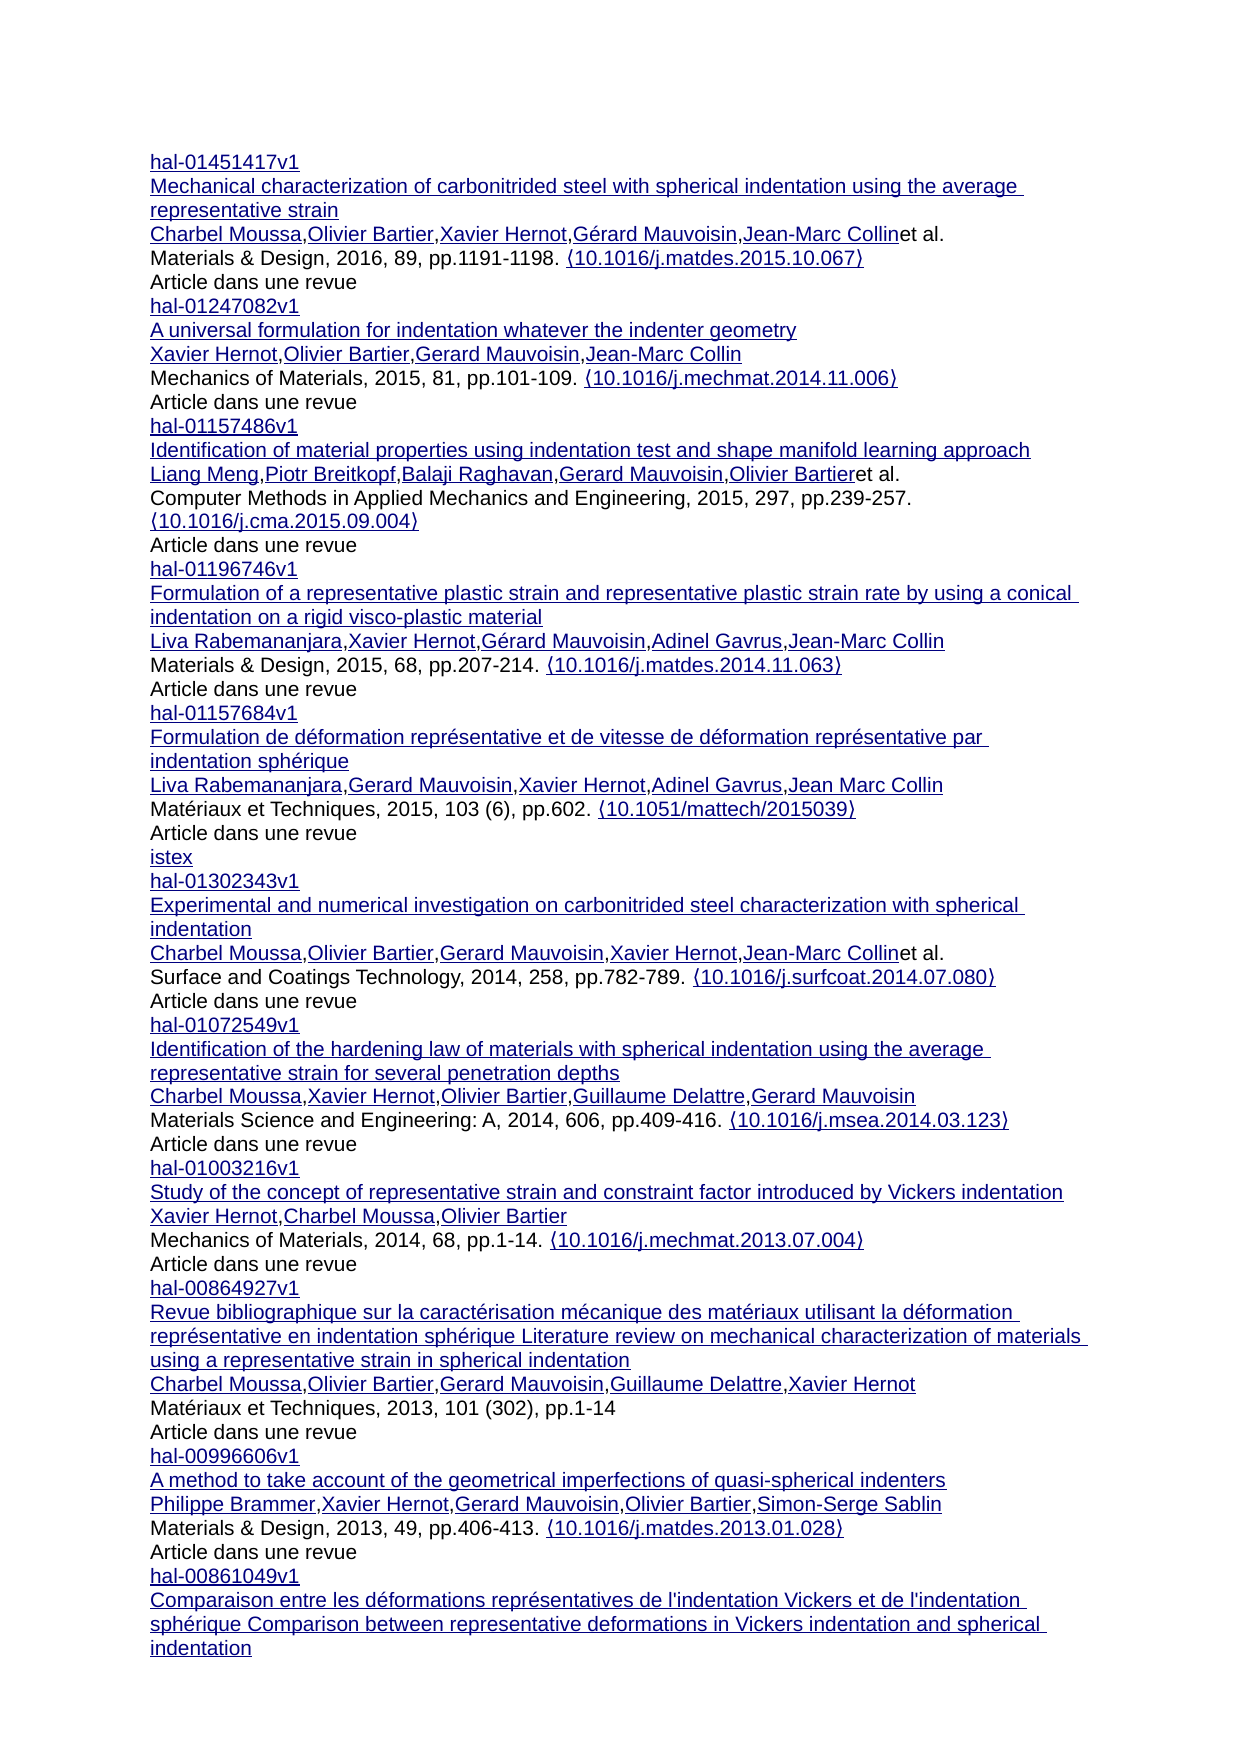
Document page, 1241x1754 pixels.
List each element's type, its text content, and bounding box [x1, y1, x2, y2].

table_cell A method to take account of the geometrical imperfections of quasi-spherical indenters Philippe Brammer,Xavier Hernot,Gerard Mauvoisin,Olivier Bartier,Simon-Serge Sablin Materials & Design, 2013, 49, pp.406-413. ⟨10.1016/j.matdes.2013.01.028⟩ Article dans une revue hal-00861049v1 [150, 1468, 1090, 1587]
table_cell Revue bibliographique sur la caractérisation mécanique des matériaux utilisant la déformation représentative en indentation sphérique Literature review on mechanical characterization of materials using a representative strain in spherical indentation Charbel Moussa,Olivier Bartier,Gerard Mauvoisin,Guillaume Delattre,Xavier Hernot Matériaux et Techniques, 2013, 101 (302), pp.1-14 Article dans une revue hal-00996606v1 [150, 1300, 1090, 1468]
table_cell Formulation de déformation représentative et de vitesse de déformation représentative par indentation sphérique Liva Rabemananjara,Gerard Mauvoisin,Xavier Hernot,Adinel Gavrus,Jean Marc Collin Matériaux et Techniques, 2015, 103 (6), pp.602. ⟨10.1051/mattech/2015039⟩ Article dans une revue istex hal-01302343v1 [150, 725, 1090, 893]
table_cell A universal formulation for indentation whatever the indenter geometry Xavier Hernot,Olivier Bartier,Gerard Mauvoisin,Jean-Marc Collin Mechanics of Materials, 2015, 81, pp.101-109. ⟨10.1016/j.mechmat.2014.11.006⟩ Article dans une revue hal-01157486v1 [150, 318, 1090, 437]
table_cell Formulation of a representative plastic strain and representative plastic strain rate by using a conical indentation on a rigid visco-plastic material Liva Rabemananjara,Xavier Hernot,Gérard Mauvoisin,Adinel Gavrus,Jean-Marc Collin Materials & Design, 2015, 68, pp.207-214. ⟨10.1016/j.matdes.2014.11.063⟩ Article dans une revue hal-01157684v1 [150, 581, 1090, 725]
table_cell Mechanical characterization of carbonitrided steel with spherical indentation using the average representative strain Charbel Moussa,Olivier Bartier,Xavier Hernot,Gérard Mauvoisin,Jean-Marc Collinet al. Materials & Design, 2016, 89, pp.1191-1198. ⟨10.1016/j.matdes.2015.10.067⟩ Article dans une revue hal-01247082v1 [150, 174, 1090, 318]
table_cell hal-01451417v1 [150, 150, 1090, 174]
table_cell Comparaison entre les déformations représentatives de l'indentation Vickers et de l'indentation sphérique Comparison between representative deformations in Vickers indentation and spherical indentation [150, 1588, 1090, 1659]
table_cell Identification of material properties using indentation test and shape manifold learning approach Liang Meng,Piotr Breitkopf,Balaji Raghavan,Gerard Mauvoisin,Olivier Bartieret al. Computer Methods in Applied Mechanics and Engineering, 2015, 297, pp.239-257. ⟨10.1016/j.cma.2015.09.004⟩ Article dans une revue hal-01196746v1 [150, 438, 1090, 581]
table_cell Identification of the hardening law of materials with spherical indentation using the average representative strain for several penetration depths Charbel Moussa,Xavier Hernot,Olivier Bartier,Guillaume Delattre,Gerard Mauvoisin Materials Science and Engineering: A, 2014, 606, pp.409-416. ⟨10.1016/j.msea.2014.03.123⟩ Article dans une revue hal-01003216v1 [150, 1036, 1090, 1180]
table_cell Experimental and numerical investigation on carbonitrided steel characterization with spherical indentation Charbel Moussa,Olivier Bartier,Gerard Mauvoisin,Xavier Hernot,Jean-Marc Collinet al. Surface and Coatings Technology, 2014, 258, pp.782-789. ⟨10.1016/j.surfcoat.2014.07.080⟩ Article dans une revue hal-01072549v1 [150, 893, 1090, 1036]
table_cell Study of the concept of representative strain and constraint factor introduced by Vickers indentation Xavier Hernot,Charbel Moussa,Olivier Bartier Mechanics of Materials, 2014, 68, pp.1-14. ⟨10.1016/j.mechmat.2013.07.004⟩ Article dans une revue hal-00864927v1 [150, 1180, 1090, 1300]
